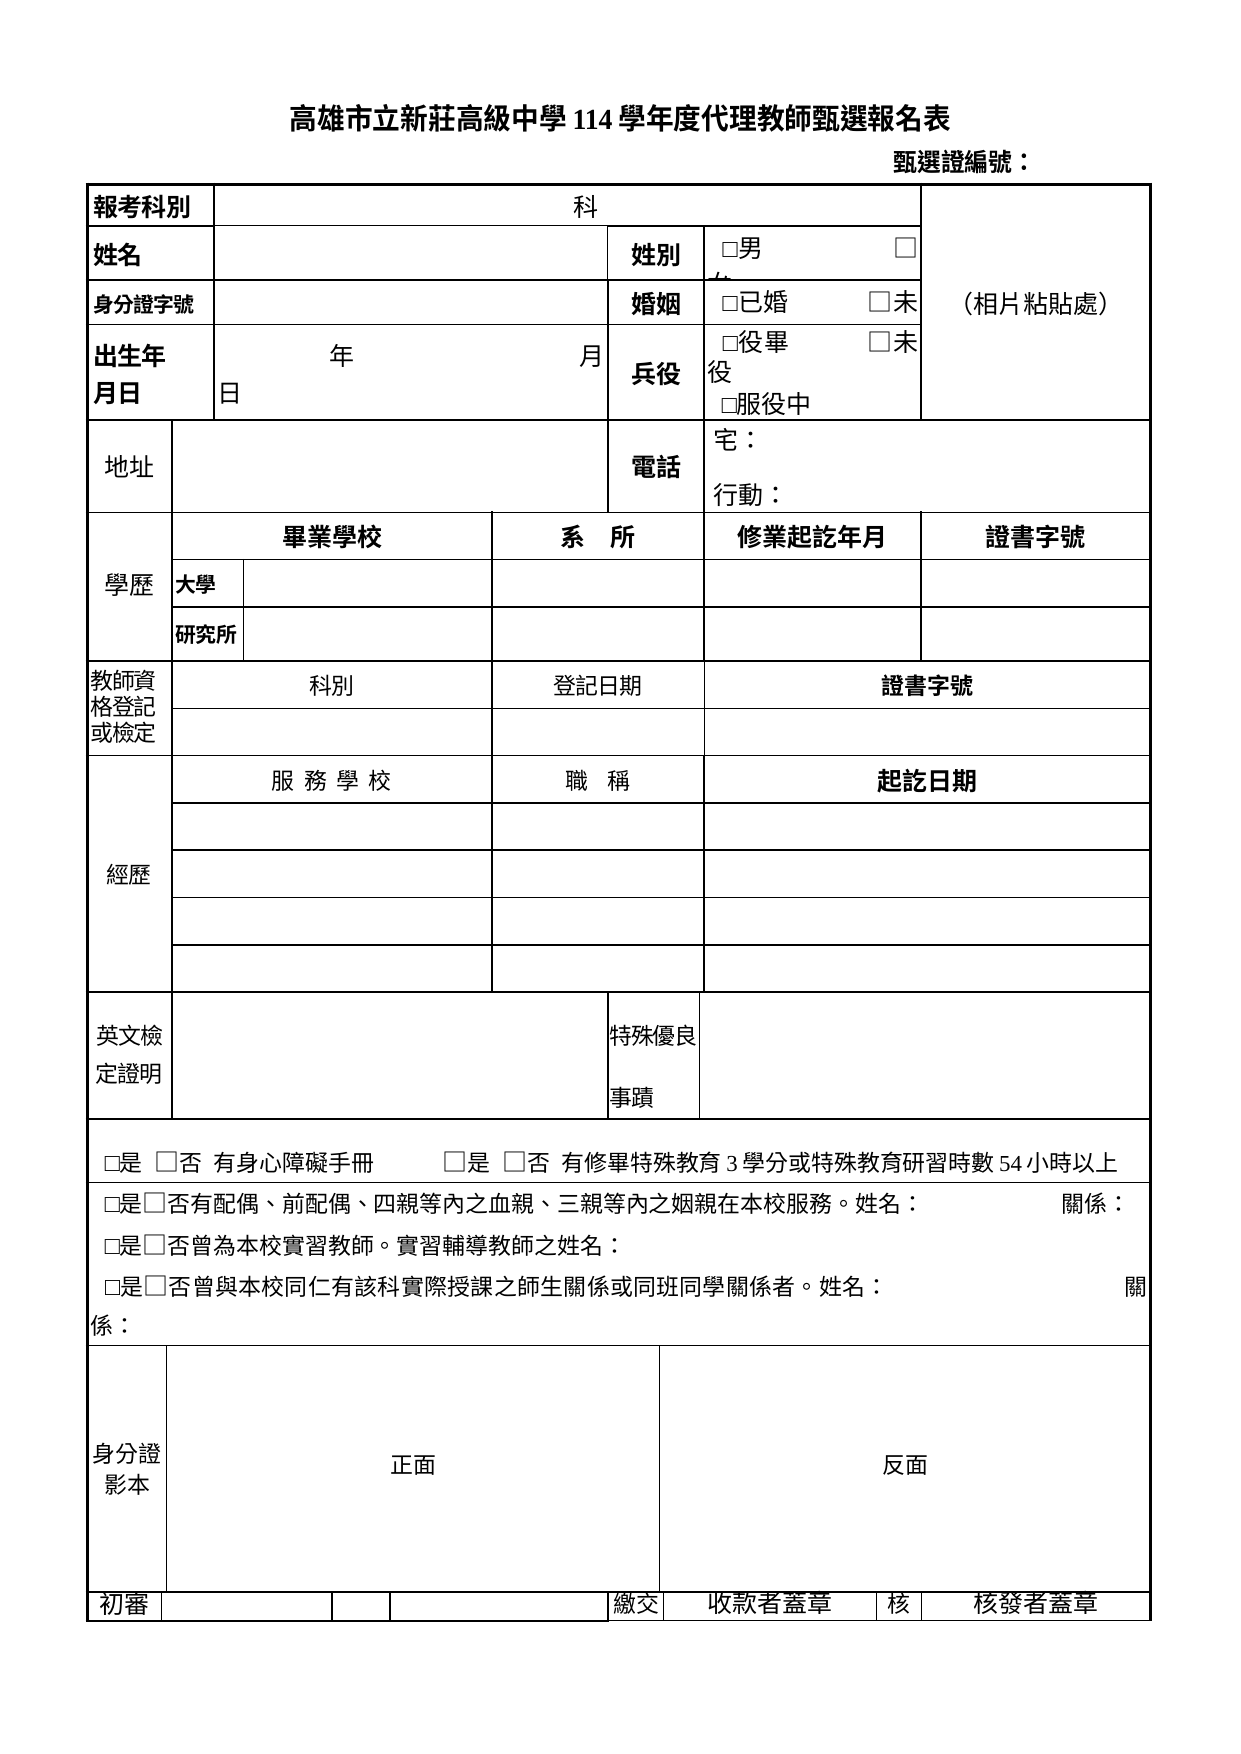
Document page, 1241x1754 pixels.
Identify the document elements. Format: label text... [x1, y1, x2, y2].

table_cell 證書字號 [922, 513, 1149, 559]
table_cell [162, 1593, 331, 1620]
table_cell [173, 804, 491, 849]
table_cell 婚姻 [609, 281, 703, 324]
table_cell 經歷 [89, 756, 171, 991]
table_cell □役畢 □未役 □服役中 [705, 325, 920, 419]
table_cell [493, 898, 703, 944]
table_cell 特殊優良事蹟 [609, 993, 699, 1118]
table_cell 繳交 [609, 1593, 663, 1620]
table_cell 修業起訖年月 [705, 513, 920, 559]
table_cell 身分證影本 [89, 1346, 166, 1591]
table_cell 大學 [173, 560, 243, 606]
table_cell [173, 851, 491, 897]
table_cell 核發者蓋章 [922, 1593, 1149, 1620]
table_cell 起訖日期 [705, 756, 1149, 802]
table_cell [173, 946, 491, 991]
table_cell □男 □女 [705, 227, 920, 279]
table_cell 收款者蓋章 [664, 1593, 876, 1620]
table_cell 姓別 [608, 227, 703, 279]
table_cell [244, 608, 491, 660]
table_header （相片粘貼處） [922, 186, 1149, 419]
table_cell 服 務 學 校 [173, 756, 491, 802]
table_cell [700, 993, 1149, 1118]
table_cell 出生年 月日 [89, 325, 213, 419]
table_cell 科別 [173, 662, 491, 707]
table_cell 姓名 [89, 227, 213, 279]
table_cell [391, 1593, 607, 1620]
table_cell [705, 946, 1149, 991]
table_cell 兵役 [609, 325, 703, 419]
table_cell 登記日期 [493, 662, 704, 707]
table_cell 初審 [89, 1593, 161, 1620]
table_cell [493, 851, 703, 897]
table_cell 身分證字號 [89, 281, 213, 324]
table_cell 畢業學校 [173, 513, 491, 559]
table_cell [493, 608, 703, 660]
table_cell 正面 [167, 1346, 659, 1591]
table_cell [705, 804, 1149, 849]
table_cell [922, 608, 1149, 660]
table_cell □已婚 □未婚 [705, 281, 920, 324]
table_cell [173, 709, 491, 755]
table_cell [493, 946, 703, 991]
text 甄選證編號： [89, 142, 1057, 178]
table_cell [215, 281, 607, 324]
table_cell 證書字號 [705, 662, 1149, 707]
table_cell 英文檢定證明 [89, 993, 171, 1118]
table_cell [493, 709, 704, 755]
table_cell [244, 560, 491, 606]
table_header 科 [215, 186, 920, 225]
table_header 報考科別 [89, 186, 213, 225]
table_cell 研究所 [173, 608, 243, 660]
table_cell [173, 898, 491, 944]
table_cell [333, 1593, 389, 1620]
table_cell [922, 560, 1149, 606]
text 高雄市立新莊高級中學114學年度代理教師甄選報名表 [89, 96, 1152, 138]
table_cell 核 [877, 1593, 921, 1620]
table_cell [705, 608, 920, 660]
table_cell □是 □否 有身心障礙手冊 □是 □否 有修畢特殊教育3學分或特殊教育研習時數54小時以上 [89, 1120, 1149, 1182]
table_cell 電話 [609, 421, 703, 511]
table_cell [493, 560, 703, 606]
table_cell [173, 421, 607, 511]
table_cell [705, 709, 1149, 755]
table_cell 教師資格登記或檢定 [89, 662, 171, 755]
table_cell □是□否有配偶、前配偶、四親等內之血親、三親等內之姻親在本校服務。姓名： 關係： □是□否曾為本校實習教師。實習輔導教師之姓名： □是□否曾與本校同仁有該科實際授課之師生關係或同班同學關係者。姓名： 關係： [89, 1183, 1149, 1345]
table_cell [705, 560, 920, 606]
table_cell 職 稱 [493, 756, 703, 802]
table_cell [705, 851, 1149, 897]
table_cell 宅： 行動： [705, 421, 1149, 511]
table_cell 學歷 [89, 513, 171, 660]
table_cell [705, 898, 1149, 944]
table_cell 系 所 [493, 513, 703, 559]
table_cell [173, 993, 607, 1118]
table_cell [493, 804, 703, 849]
table_cell 反面 [660, 1346, 1149, 1591]
table_cell 年 月 日 [215, 325, 607, 419]
table_cell [215, 226, 607, 279]
table_cell 地址 [89, 421, 171, 511]
